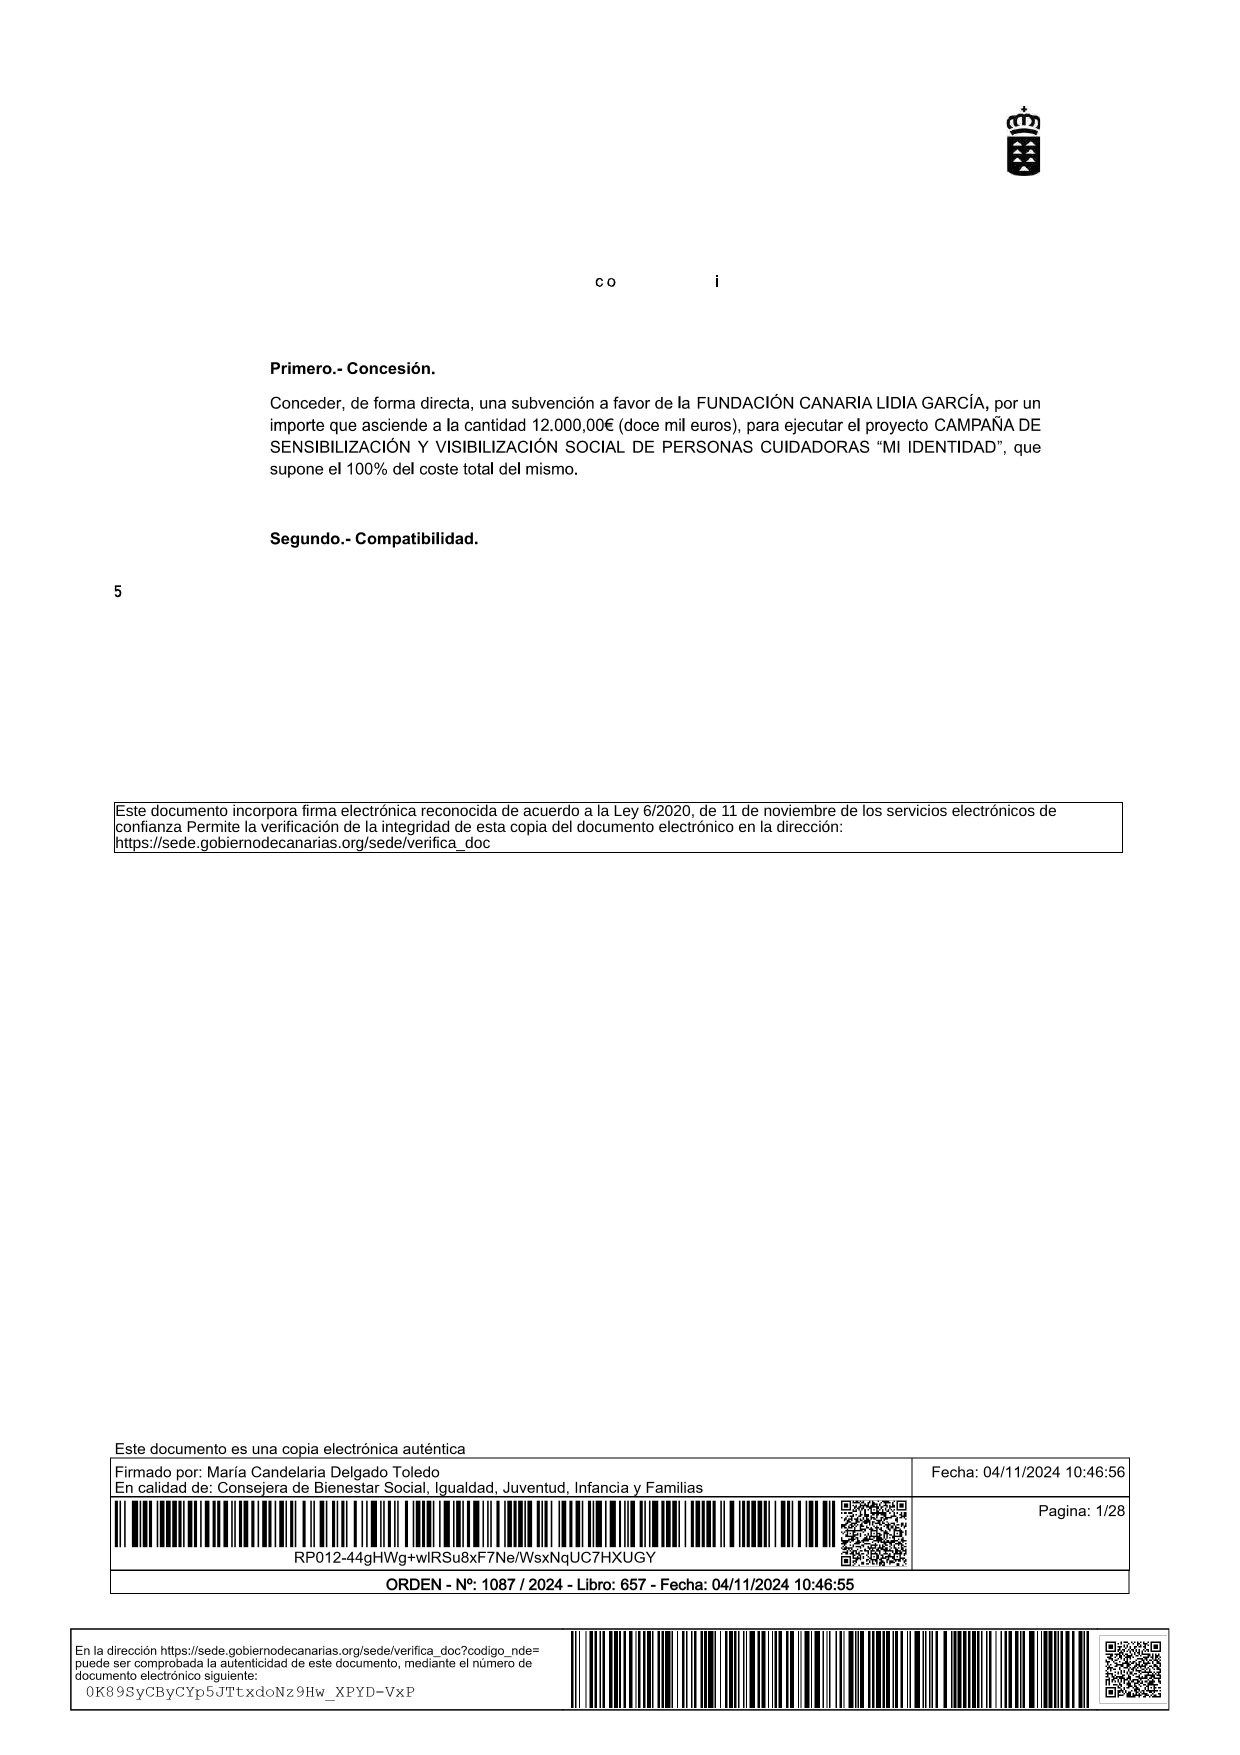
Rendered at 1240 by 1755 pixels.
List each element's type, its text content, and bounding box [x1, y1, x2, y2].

text Este documento incorpora firma electrónica reconocida de acuerdo a la Ley 6/2020, de 11 de noviembre de los servicios electrónicos de confianza Permite la verificación de la integridad de esta copia del documento electrónico en la dirección: https://sede.gobiernodecanarias.org/sede/verifica_doc [115, 803, 1122, 852]
